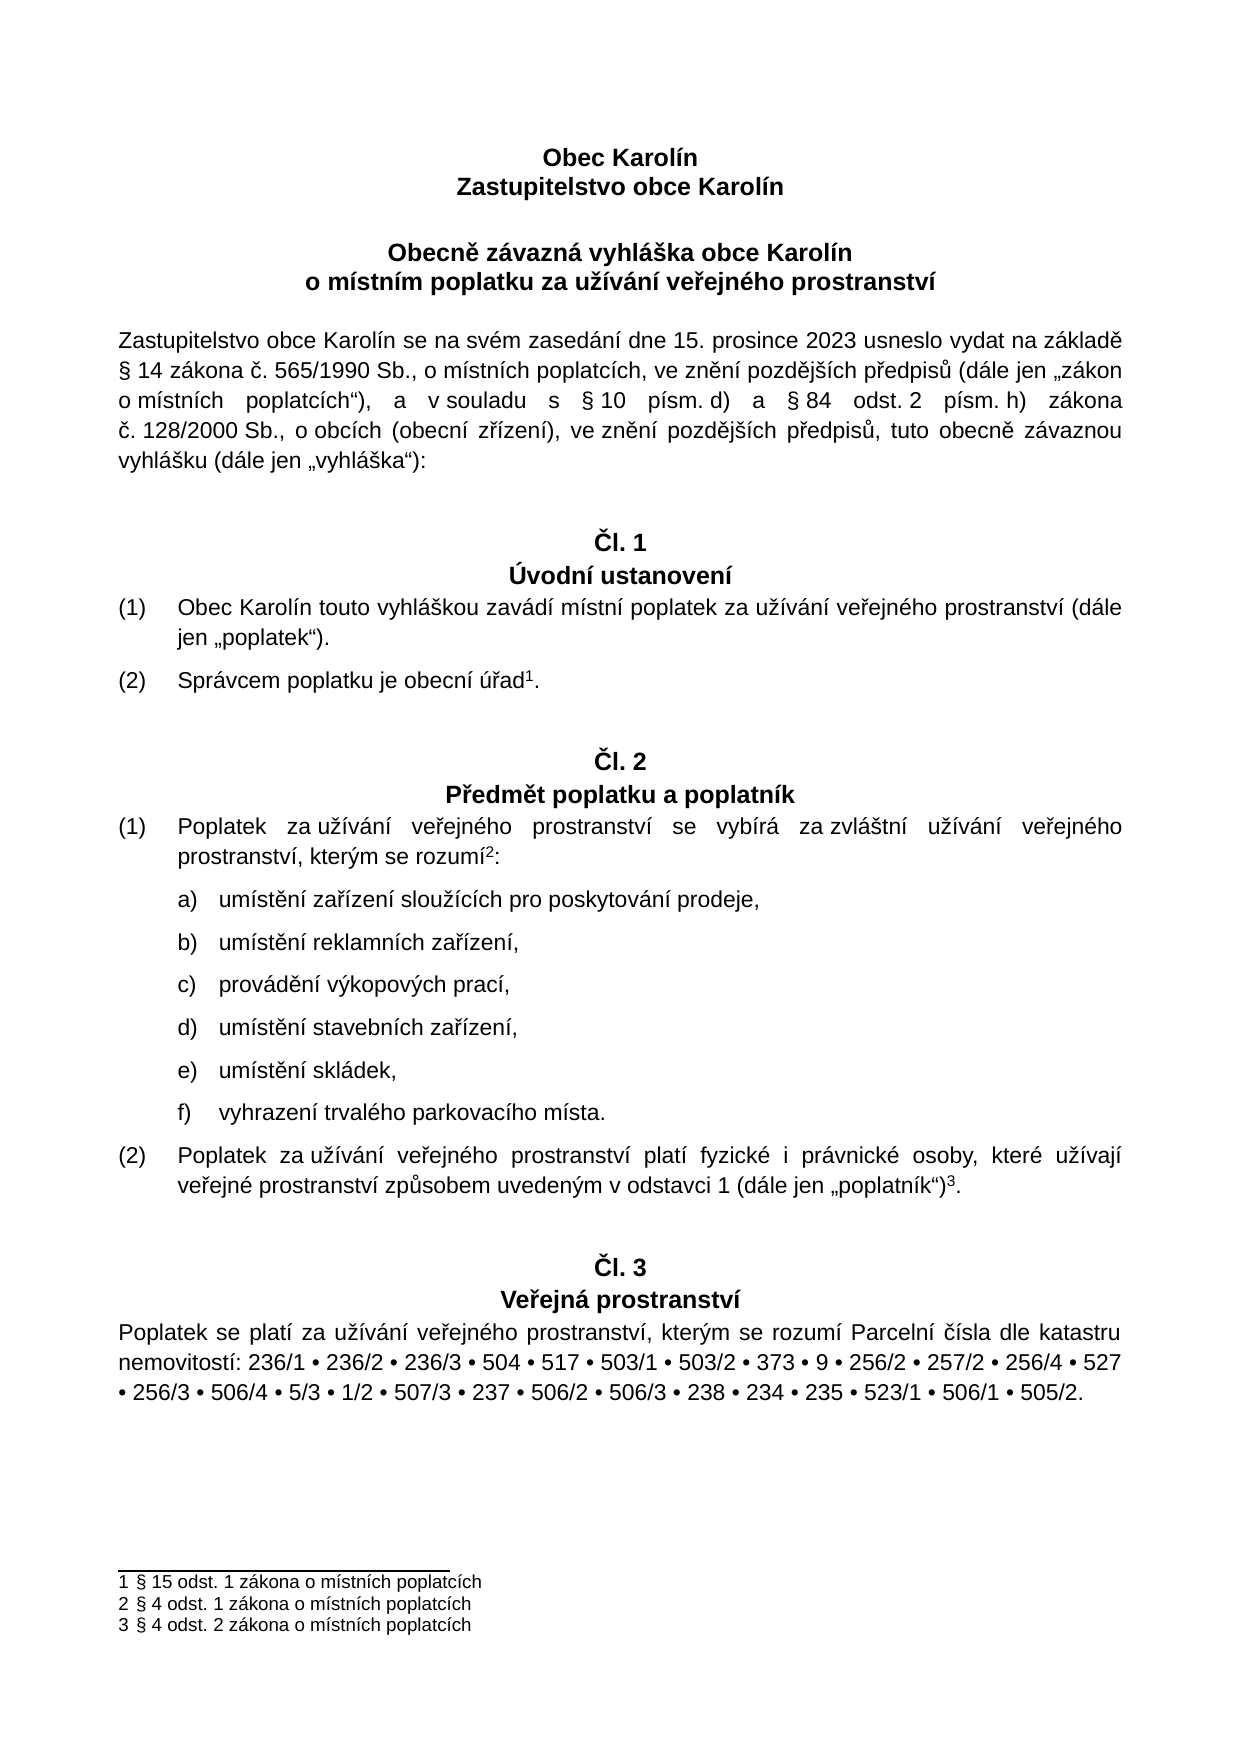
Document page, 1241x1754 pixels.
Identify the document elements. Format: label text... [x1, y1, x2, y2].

list Obec Karolín touto vyhláškou zavádí místní poplatek za užívání veřejného prostranství (dále jen „poplatek“). [118, 594, 1122, 650]
list provádění výkopových prací, [177, 971, 1122, 998]
list § 4 odst. 1 zákona o místních poplatcích [118, 1592, 1122, 1614]
subtitle Čl. 1 Úvodní ustanovení [118, 528, 1122, 589]
text Poplatek se platí za užívání veřejného prostranství, kterým se rozumí Parcelní čísla dle katastru nemovitostí: 236/1 • 236/2 • 236/3 • 504 • 517 • 503/1 • 503/2 • 373 • 9 • 256/2 • 257/2 • 256/4 • 527 • 256/3 • 506/4 • 5/3 • 1/2 • 507/3 • 237 • 506/2 • 506/3 • 238 • 234 • 235 • 523/1 • 506/1 • 505/2. [118, 1318, 1122, 1405]
text Obec Karolín Zastupitelstvo obce Karolín [118, 143, 1122, 201]
text Zastupitelstvo obce Karolín se na svém zasedání dne 15. prosince 2023 usneslo vydat na základě § 14 zákona č. 565/1990 Sb., o místních poplatcích, ve znění pozdějších předpisů (dále jen „zákon o místních poplatcích“), a v souladu s § 10 písm. d) a § 84 odst. 2 písm. h) zákona č. 128/2000 Sb., o obcích (obecní zřízení), ve znění pozdějších předpisů, tuto obecně závaznou vyhlášku (dále jen „vyhláška“): [118, 327, 1122, 474]
subtitle Obecně závazná vyhláška obce Karolín o místním poplatku za užívání veřejného prostranství [118, 238, 1122, 295]
list umístění skládek, [177, 1057, 1122, 1083]
subtitle Čl. 2 Předmět poplatku a poplatník [118, 747, 1122, 809]
list umístění zařízení sloužících pro poskytování prodeje, [177, 886, 1122, 912]
list umístění stavebních zařízení, [177, 1014, 1122, 1040]
list Poplatek za užívání veřejného prostranství se vybírá za zvláštní užívání veřejného prostranství, kterým se rozumí: [118, 813, 1122, 869]
list § 4 odst. 2 zákona o místních poplatcích [118, 1614, 1122, 1635]
list § 15 odst. 1 zákona o místních poplatcích [118, 1571, 1122, 1592]
list vyhrazení trvalého parkovacího místa. [177, 1099, 1122, 1126]
list Poplatek za užívání veřejného prostranství platí fyzické i právnické osoby, které užívají veřejné prostranství způsobem uvedeným v odstavci 1 (dále jen „poplatník“). [118, 1142, 1122, 1199]
list Správcem poplatku je obecní úřad. [118, 667, 1122, 693]
list umístění reklamních zařízení, [177, 928, 1122, 955]
subtitle Čl. 3 Veřejná prostranství [118, 1252, 1122, 1314]
